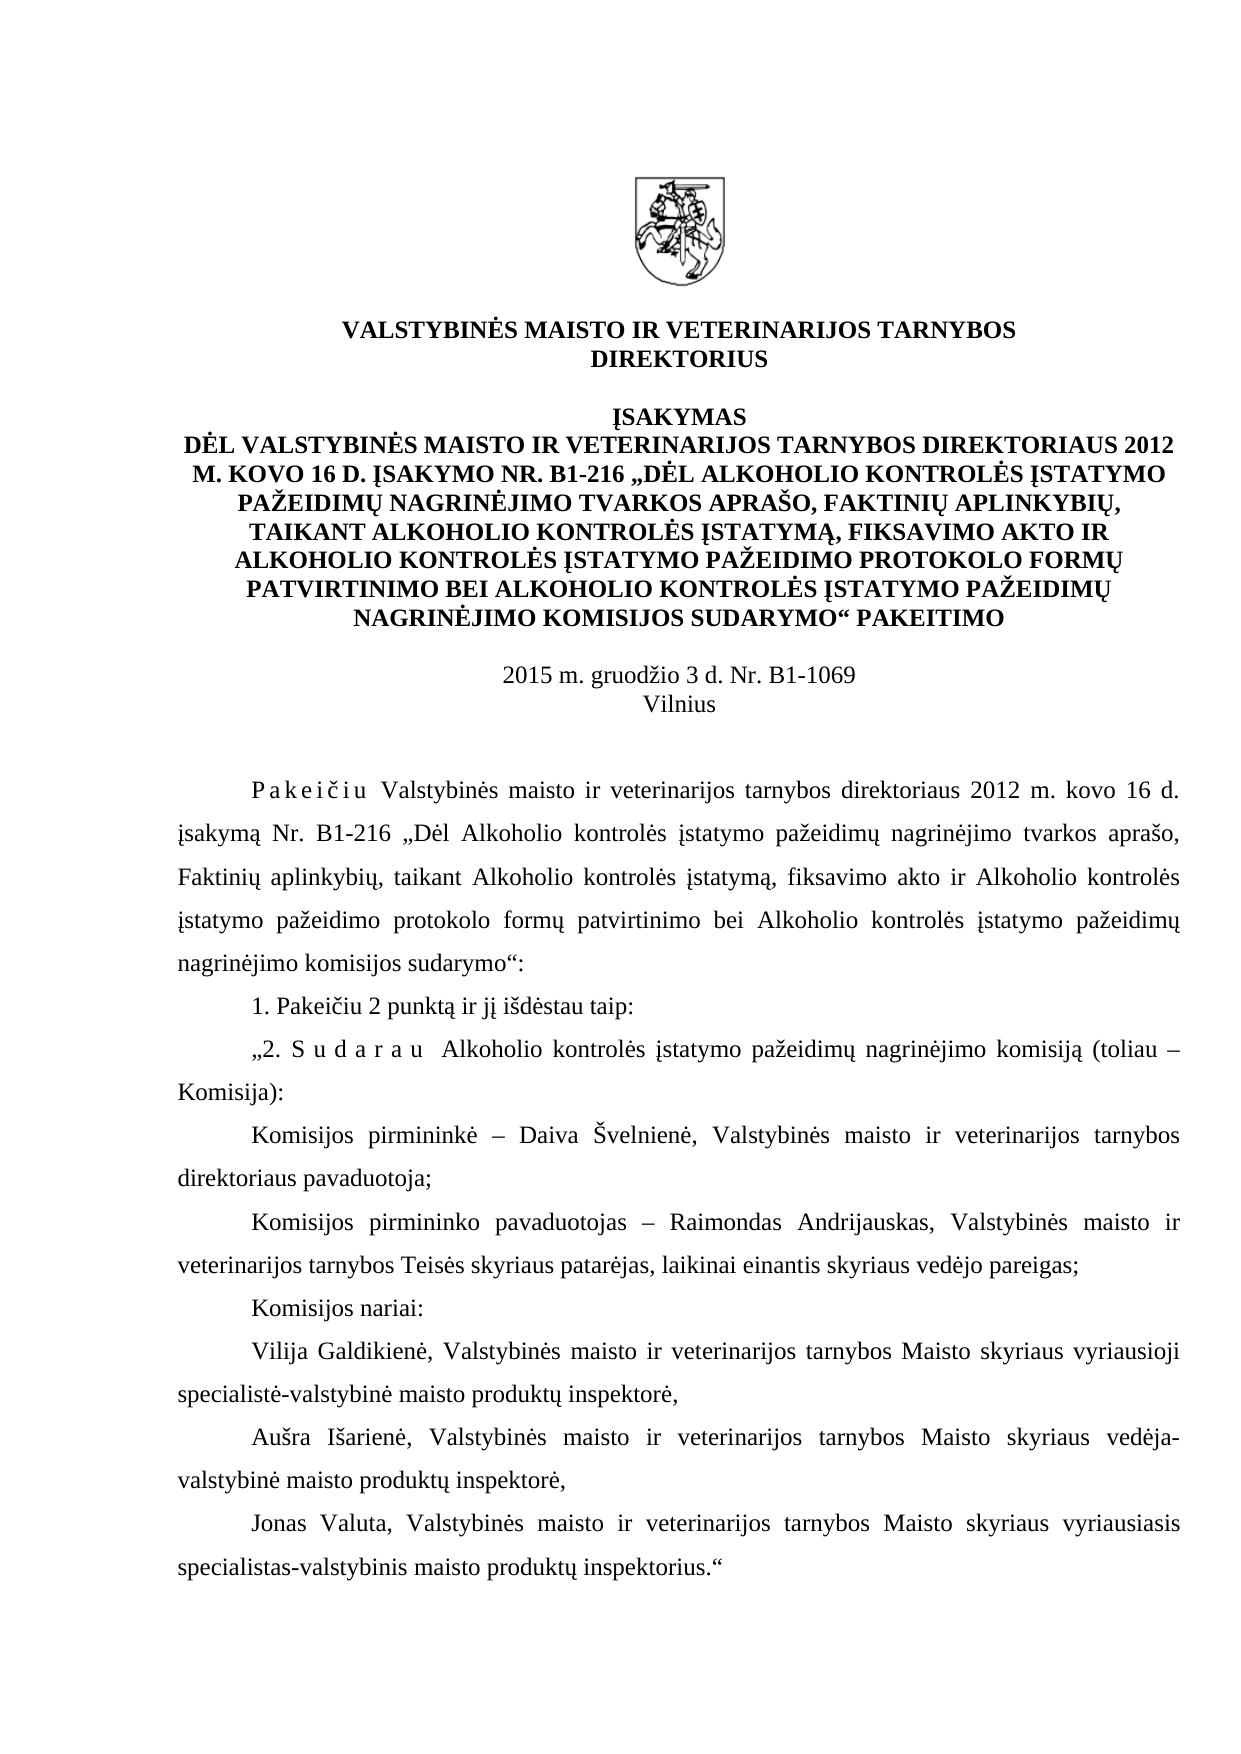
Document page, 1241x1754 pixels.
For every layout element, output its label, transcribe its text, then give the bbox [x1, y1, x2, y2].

text Komisijos pirmininkė – Daiva Švelnienė, Valstybinės maisto ir veterinarijos tarnybos direktoriaus pavaduotoja; [177, 1120, 1181, 1192]
text 2015 m. gruodžio 3 d. Nr. B1-1069 [177, 660, 1181, 689]
text Vilnius [177, 689, 1181, 718]
text Aušra Išarienė, Valstybinės maisto ir veterinarijos tarnybos Maisto skyriaus vedėja-valstybinė maisto produktų inspektorė, [177, 1422, 1181, 1494]
text Komisijos nariai: [177, 1293, 1181, 1322]
text VALSTYBINĖS MAISTO IR VETERINARIJOS TARNYBOS [177, 315, 1181, 344]
text Pakeičiu Valstybinės maisto ir veterinarijos tarnybos direktoriaus 2012 m. kovo 16 d. įsakymą Nr. B1-216 „Dėl Alkoholio kontrolės įstatymo pažeidimų nagrinėjimo tvarkos aprašo, Faktinių aplinkybių, taikant Alkoholio kontrolės įstatymą, fiksavimo akto ir Alkoholio kontrolės įstatymo pažeidimo protokolo formų patvirtinimo bei Alkoholio kontrolės įstatymo pažeidimų nagrinėjimo komisijos sudarymo“: [177, 775, 1181, 977]
text Komisijos pirmininko pavaduotojas – Raimondas Andrijauskas, Valstybinės maisto ir veterinarijos tarnybos Teisės skyriaus patarėjas, laikinai einantis skyriaus vedėjo pareigas; [177, 1207, 1181, 1278]
text DIREKTORIUS [177, 344, 1181, 373]
text 1. Pakeičiu 2 punktą ir jį išdėstau taip: [251, 991, 1181, 1020]
text Vilija Galdikienė, Valstybinės maisto ir veterinarijos tarnybos Maisto skyriaus vyriausioji specialistė-valstybinė maisto produktų inspektorė, [177, 1336, 1181, 1408]
text Jonas Valuta, Valstybinės maisto ir veterinarijos tarnybos Maisto skyriaus vyriausiasis specialistas-valstybinis maisto produktų inspektorius.“ [177, 1508, 1181, 1580]
text „2. Sudarau Alkoholio kontrolės įstatymo pažeidimų nagrinėjimo komisiją (toliau – Komisija): [177, 1034, 1181, 1106]
text ĮSAKYMAS [177, 402, 1181, 430]
text DĖL VALSTYBINĖS MAISTO IR VETERINARIJOS TARNYBOS DIREKTORIAUS 2012 M. KOVO 16 D. ĮSAKYMO NR. B1-216 „DĖL ALKOHOLIO KONTROLĖS ĮSTATYMO PAŽEIDIMŲ NAGRINĖJIMO TVARKOS APRAŠO, FAKTINIŲ APLINKYBIŲ, TAIKANT ALKOHOLIO KONTROLĖS ĮSTATYMĄ, FIKSAVIMO AKTO IR ALKOHOLIO KONTROLĖS ĮSTATYMO PAŽEIDIMO PROTOKOLO FORMŲ PATVIRTINIMO BEI ALKOHOLIO KONTROLĖS ĮSTATYMO PAŽEIDIMŲ NAGRINĖJIMO KOMISIJOS SUDARYMO“ PAKEITIMO [177, 430, 1181, 632]
